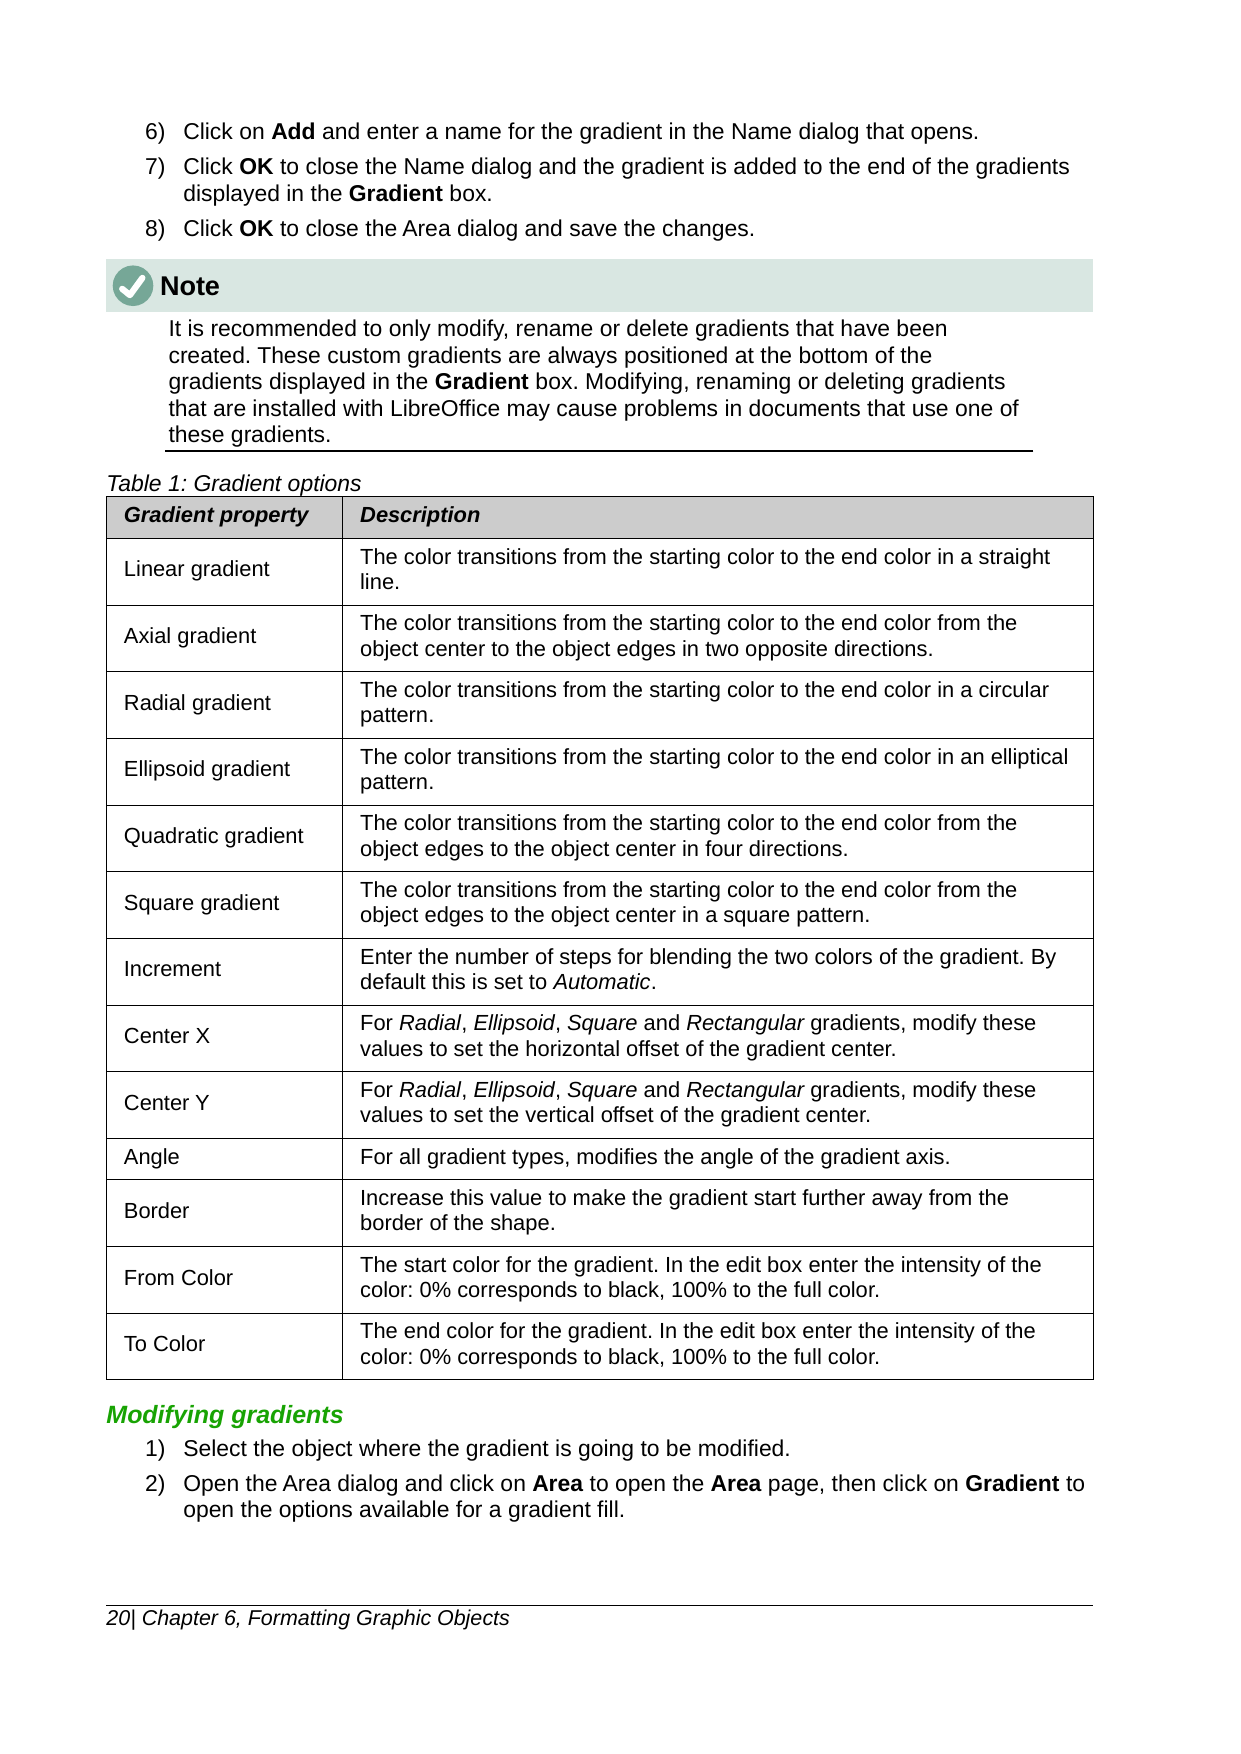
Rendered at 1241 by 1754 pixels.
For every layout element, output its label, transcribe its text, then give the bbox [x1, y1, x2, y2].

list Click on Add and enter a name for the gradient in the Name dialog that opens. [165, 118, 1093, 144]
table_cell For all gradient types, modifies the angle of the gradient axis. [343, 1139, 1093, 1179]
table_cell Linear gradient [107, 539, 342, 604]
table_cell Ellipsoid gradient [107, 739, 342, 804]
table_cell The color transitions from the starting color to the end color from the object edges to the object center in four directions. [343, 806, 1093, 871]
table_cell The color transitions from the starting color to the end color in an elliptical pattern. [343, 739, 1093, 804]
table_cell Center X [107, 1006, 342, 1071]
table_cell Angle [107, 1139, 342, 1179]
table_cell From Color [107, 1247, 342, 1313]
table_cell The color transitions from the starting color to the end color from the object edges to the object center in a square pattern. [343, 872, 1093, 938]
table_cell Increase this value to make the gradient start further away from the border of the shape. [343, 1180, 1093, 1246]
list Select the object where the gradient is going to be modified. [165, 1435, 1093, 1461]
table_cell Axial gradient [107, 606, 342, 671]
subtitle Note [106, 259, 1093, 312]
table_cell Radial gradient [107, 672, 342, 738]
text Table 1: Gradient options [106, 470, 1093, 496]
table_cell Quadratic gradient [107, 806, 342, 871]
table_cell Square gradient [107, 872, 342, 938]
table_cell To Color [107, 1314, 342, 1379]
table_cell Center Y [107, 1072, 342, 1138]
table_cell Enter the number of steps for blending the two colors of the gradient. By default this is set to Automatic. [343, 939, 1093, 1004]
table_cell The color transitions from the starting color to the end color in a straight line. [343, 539, 1093, 604]
list Open the Area dialog and click on Area to open the Area page, then click on Gradient to open the options available for a gradient fill. [165, 1470, 1093, 1523]
list Click OK to close the Area dialog and save the changes. [165, 215, 1093, 241]
table_header Gradient property [107, 497, 342, 538]
table_cell The color transitions from the starting color to the end color in a circular pattern. [343, 672, 1093, 738]
table_cell Increment [107, 939, 342, 1004]
table_cell The color transitions from the starting color to the end color from the object center to the object edges in two opposite directions. [343, 606, 1093, 671]
text It is recommended to only modify, rename or delete gradients that have been created. These custom gradients are always positioned at the bottom of the gradients displayed in the Gradient box. Modifying, renaming or deleting gradients that are installed with LibreOffice may cause problems in documents that use one of these gradients. [165, 312, 1033, 450]
table_cell The end color for the gradient. In the edit box enter the intensity of the color: 0% corresponds to black, 100% to the full color. [343, 1314, 1093, 1379]
subtitle Modifying gradients [106, 1400, 1093, 1429]
table_cell For Radial, Ellipsoid, Square and Rectangular gradients, modify these values to set the vertical offset of the gradient center. [343, 1072, 1093, 1138]
table_cell For Radial, Ellipsoid, Square and Rectangular gradients, modify these values to set the horizontal offset of the gradient center. [343, 1006, 1093, 1071]
list Click OK to close the Name dialog and the gradient is added to the end of the gradients displayed in the Gradient box. [165, 153, 1093, 206]
table_header Description [343, 497, 1093, 538]
table_cell The start color for the gradient. In the edit box enter the intensity of the color: 0% corresponds to black, 100% to the full color. [343, 1247, 1093, 1313]
table_cell Border [107, 1180, 342, 1246]
